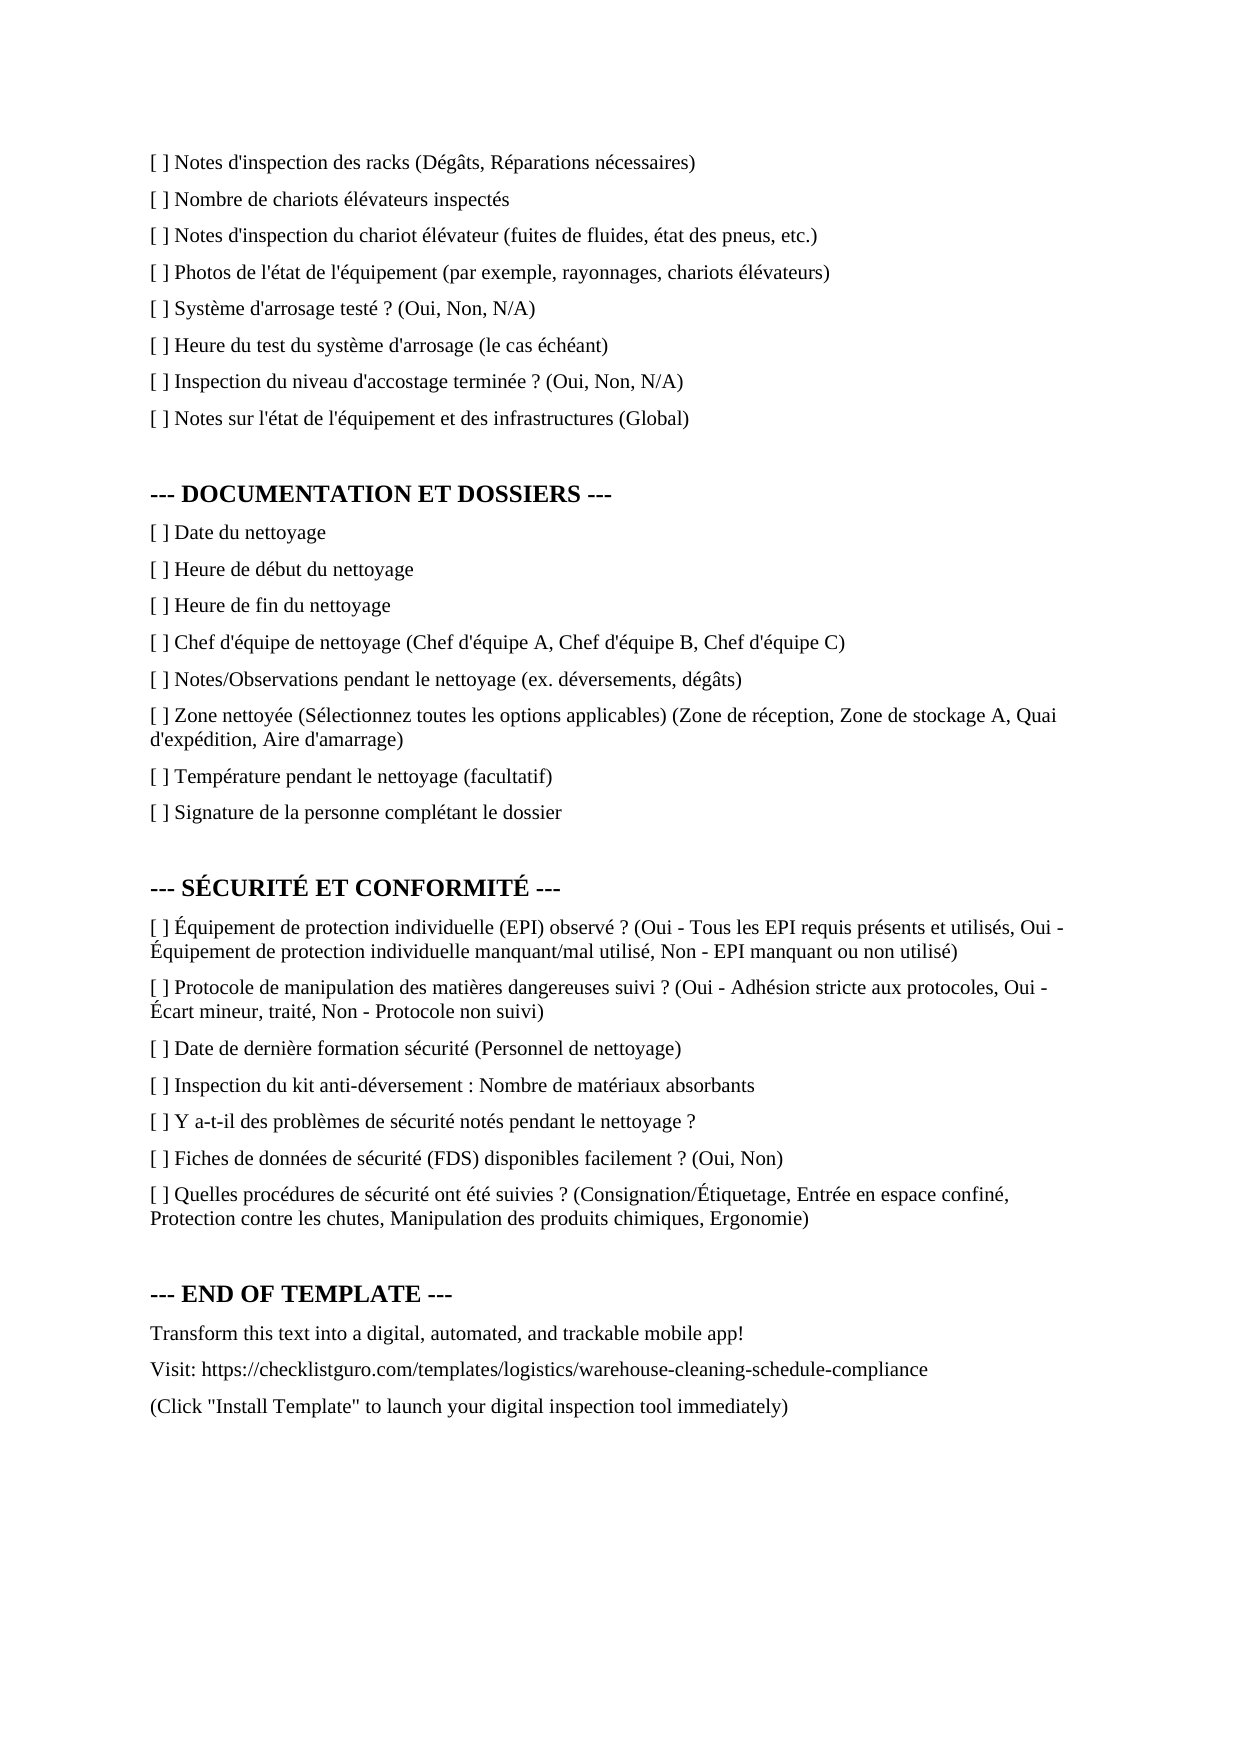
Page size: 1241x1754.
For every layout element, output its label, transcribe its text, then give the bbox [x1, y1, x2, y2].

text (Click "Install Template" to launch your digital inspection tool immediately) [150, 1394, 1090, 1418]
text [ ] Notes sur l'état de l'équipement et des infrastructures (Global) [150, 406, 1090, 430]
text [ ] Chef d'équipe de nettoyage (Chef d'équipe A, Chef d'équipe B, Chef d'équipe C) [150, 630, 1090, 654]
text [ ] Photos de l'état de l'équipement (par exemple, rayonnages, chariots élévateurs) [150, 260, 1090, 284]
text [ ] Notes d'inspection des racks (Dégâts, Réparations nécessaires) [150, 150, 1090, 174]
text [ ] Date du nettoyage [150, 520, 1090, 544]
text [ ] Équipement de protection individuelle (EPI) observé ? (Oui - Tous les EPI requis présents et utilisés, Oui - Équipement de protection individuelle manquant/mal utilisé, Non - EPI manquant ou non utilisé) [150, 915, 1090, 963]
text [ ] Fiches de données de sécurité (FDS) disponibles facilement ? (Oui, Non) [150, 1146, 1090, 1170]
text --- END OF TEMPLATE --- [150, 1279, 1090, 1308]
text [ ] Date de dernière formation sécurité (Personnel de nettoyage) [150, 1036, 1090, 1060]
text [ ] Protocole de manipulation des matières dangereuses suivi ? (Oui - Adhésion stricte aux protocoles, Oui - Écart mineur, traité, Non - Protocole non suivi) [150, 975, 1090, 1023]
text [ ] Heure du test du système d'arrosage (le cas échéant) [150, 333, 1090, 357]
text [ ] Heure de début du nettoyage [150, 557, 1090, 581]
text [ ] Inspection du niveau d'accostage terminée ? (Oui, Non, N/A) [150, 369, 1090, 393]
text [ ] Inspection du kit anti-déversement : Nombre de matériaux absorbants [150, 1072, 1090, 1097]
text [ ] Température pendant le nettoyage (facultatif) [150, 764, 1090, 788]
text [ ] Signature de la personne complétant le dossier [150, 800, 1090, 824]
text --- DOCUMENTATION ET DOSSIERS --- [150, 479, 1090, 508]
text [ ] Y a-t-il des problèmes de sécurité notés pendant le nettoyage ? [150, 1109, 1090, 1133]
text [ ] Heure de fin du nettoyage [150, 593, 1090, 617]
text Visit: https://checklistguro.com/templates/logistics/warehouse-cleaning-schedule-compliance [150, 1357, 1090, 1381]
text Transform this text into a digital, automated, and trackable mobile app! [150, 1321, 1090, 1345]
text [ ] Zone nettoyée (Sélectionnez toutes les options applicables) (Zone de réception, Zone de stockage A, Quai d'expédition, Aire d'amarrage) [150, 703, 1090, 751]
text [ ] Quelles procédures de sécurité ont été suivies ? (Consignation/Étiquetage, Entrée en espace confiné, Protection contre les chutes, Manipulation des produits chimiques, Ergonomie) [150, 1182, 1090, 1230]
text [ ] Système d'arrosage testé ? (Oui, Non, N/A) [150, 296, 1090, 320]
text [ ] Nombre de chariots élévateurs inspectés [150, 187, 1090, 211]
text --- SÉCURITÉ ET CONFORMITÉ --- [150, 873, 1090, 902]
text [ ] Notes d'inspection du chariot élévateur (fuites de fluides, état des pneus, etc.) [150, 223, 1090, 247]
text [ ] Notes/Observations pendant le nettoyage (ex. déversements, dégâts) [150, 667, 1090, 691]
